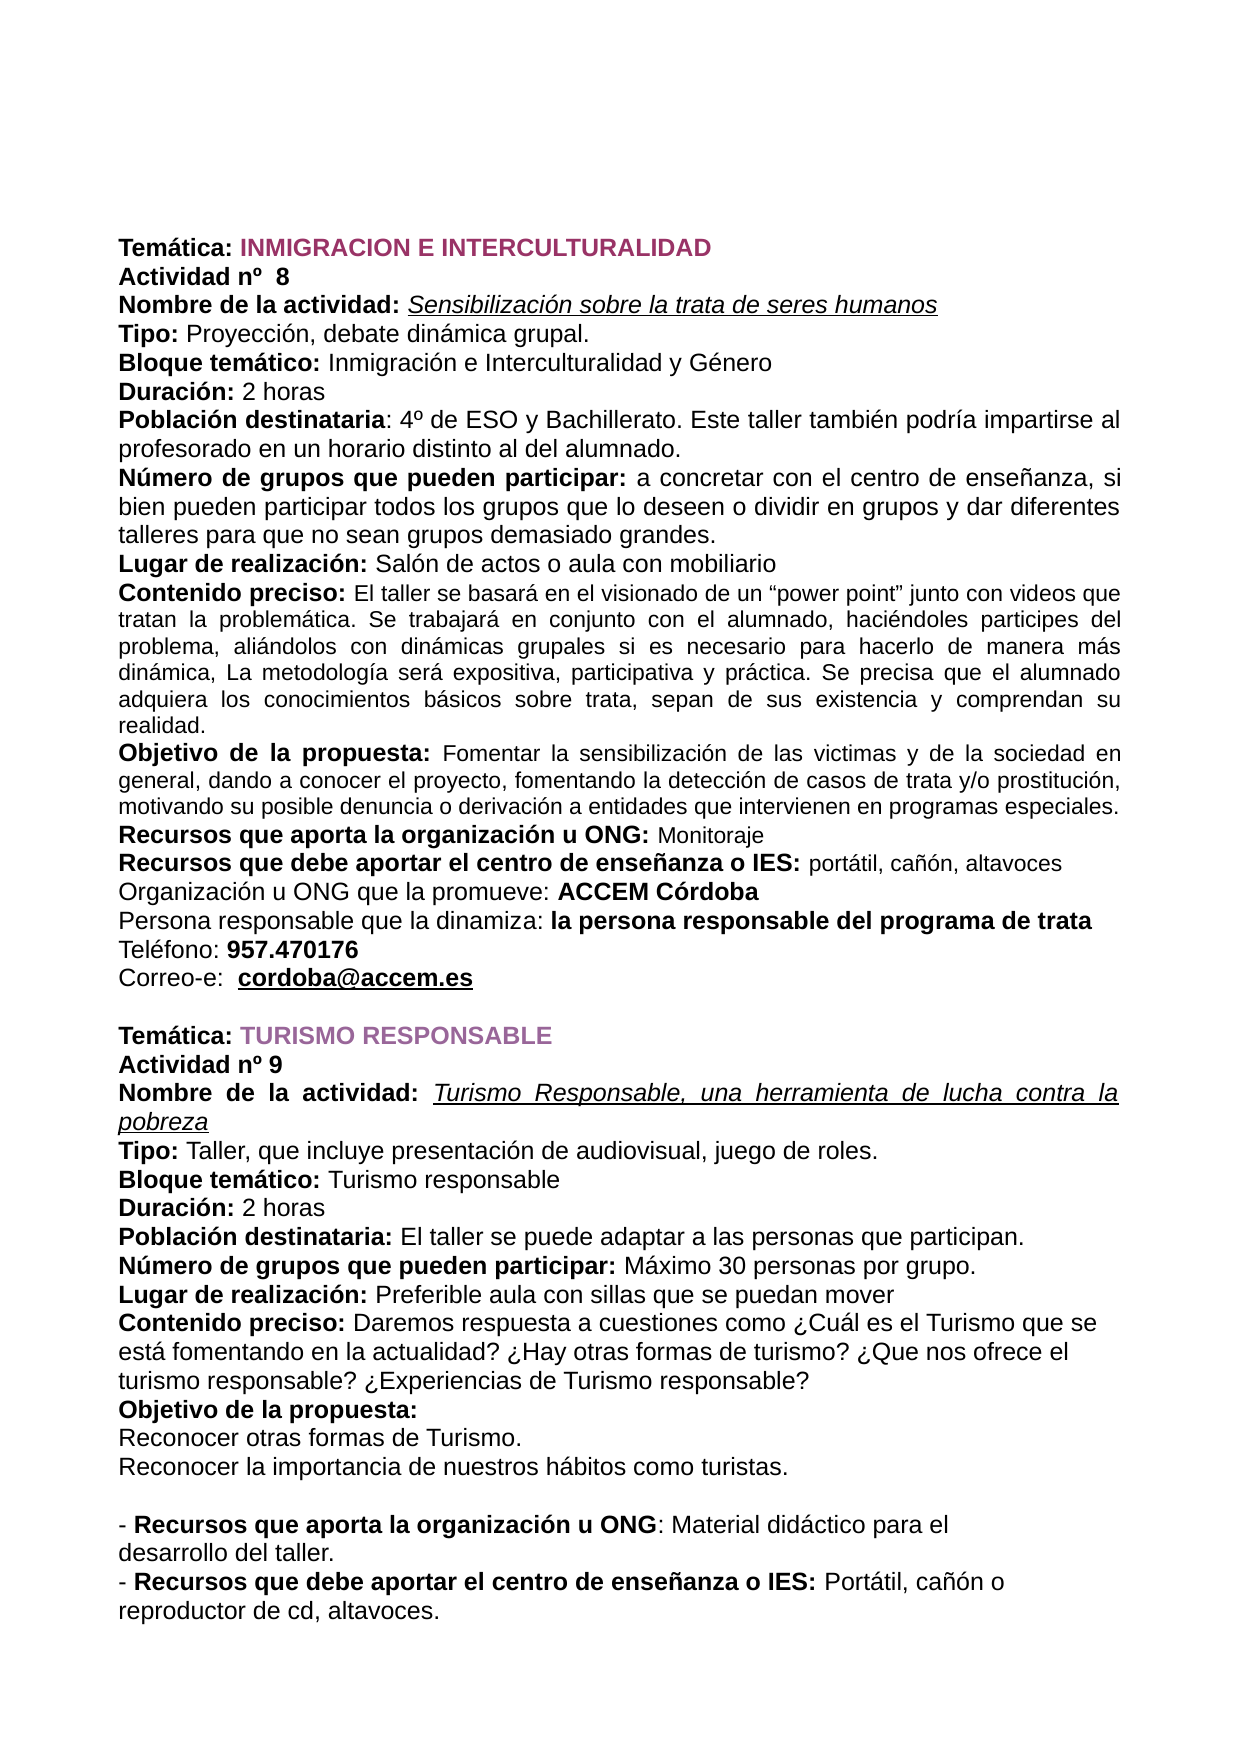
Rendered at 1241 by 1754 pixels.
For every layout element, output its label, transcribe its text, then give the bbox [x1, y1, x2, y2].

text Población destinataria: 4º de ESO y Bachillerato. Este taller también podría impartirse al profesorado en un horario distinto al del alumnado. [118, 405, 1122, 463]
text Bloque temático: Turismo responsable [118, 1165, 1122, 1193]
text Duración: 2 horas [118, 1193, 1122, 1222]
text Objetivo de la propuesta: [118, 1395, 1122, 1423]
text Recursos que debe aportar el centro de enseñanza o IES: portátil, cañón, altavoces [118, 848, 1122, 877]
text Temática: TURISMO RESPONSABLE [118, 1021, 1122, 1050]
text Contenido preciso: El taller se basará en el visionado de un “power point” junto con videos que tratan la problemática. Se trabajará en conjunto con el alumnado, haciéndoles participes del problema, aliándolos con dinámicas grupales si es necesario para hacerlo de manera más dinámica, La metodología será expositiva, participativa y práctica. Se precisa que el alumnado adquiera los conocimientos básicos sobre trata, sepan de sus existencia y comprendan su realidad. [118, 578, 1122, 738]
text Población destinataria: El taller se puede adaptar a las personas que participan. [118, 1222, 1122, 1251]
text Nombre de la actividad: Sensibilización sobre la trata de seres humanos [118, 290, 1122, 319]
text Persona responsable que la dinamiza: la persona responsable del programa de trata [118, 906, 1122, 935]
text Teléfono: 957.470176 [118, 935, 1122, 963]
text Actividad nº 9 [118, 1050, 1122, 1078]
text Reconocer otras formas de Turismo. [118, 1423, 1122, 1452]
text reproductor de cd, altavoces. [118, 1596, 1122, 1625]
text Nombre de la actividad: Turismo Responsable, una herramienta de lucha contra la pobreza [118, 1078, 1122, 1136]
text Correo-e: cordoba@accem.es [118, 963, 1122, 992]
text desarrollo del taller. [118, 1538, 1122, 1567]
text turismo responsable? ¿Experiencias de Turismo responsable? [118, 1366, 1122, 1395]
text Temática: INMIGRACION E INTERCULTURALIDAD [118, 233, 1122, 261]
text Actividad nº 8 [118, 261, 1122, 290]
text Número de grupos que pueden participar: Máximo 30 personas por grupo. [118, 1251, 1122, 1280]
text Lugar de realización: Salón de actos o aula con mobiliario [118, 549, 1122, 578]
text Tipo: Proyección, debate dinámica grupal. [118, 319, 1122, 348]
text Contenido preciso: Daremos respuesta a cuestiones como ¿Cuál es el Turismo que se [118, 1308, 1122, 1337]
text Bloque temático: Inmigración e Interculturalidad y Género [118, 348, 1122, 376]
text Duración: 2 horas [118, 376, 1122, 405]
text - Recursos que aporta la organización u ONG: Material didáctico para el [118, 1510, 1122, 1538]
text Recursos que aporta la organización u ONG: Monitoraje [118, 820, 1122, 848]
text Reconocer la importancia de nuestros hábitos como turistas. [118, 1452, 1122, 1481]
text está fomentando en la actualidad? ¿Hay otras formas de turismo? ¿Que nos ofrece el [118, 1337, 1122, 1366]
text Número de grupos que pueden participar: a concretar con el centro de enseñanza, si bien pueden participar todos los grupos que lo deseen o dividir en grupos y dar diferentes talleres para que no sean grupos demasiado grandes. [118, 463, 1122, 549]
text Lugar de realización: Preferible aula con sillas que se puedan mover [118, 1280, 1122, 1308]
text Organización u ONG que la promueve: ACCEM Córdoba [118, 877, 1122, 906]
text Tipo: Taller, que incluye presentación de audiovisual, juego de roles. [118, 1136, 1122, 1165]
text Objetivo de la propuesta: Fomentar la sensibilización de las victimas y de la sociedad en general, dando a conocer el proyecto, fomentando la detección de casos de trata y/o prostitución, motivando su posible denuncia o derivación a entidades que intervienen en programas especiales. [118, 738, 1122, 820]
text - Recursos que debe aportar el centro de enseñanza o IES: Portátil, cañón o [118, 1567, 1122, 1596]
